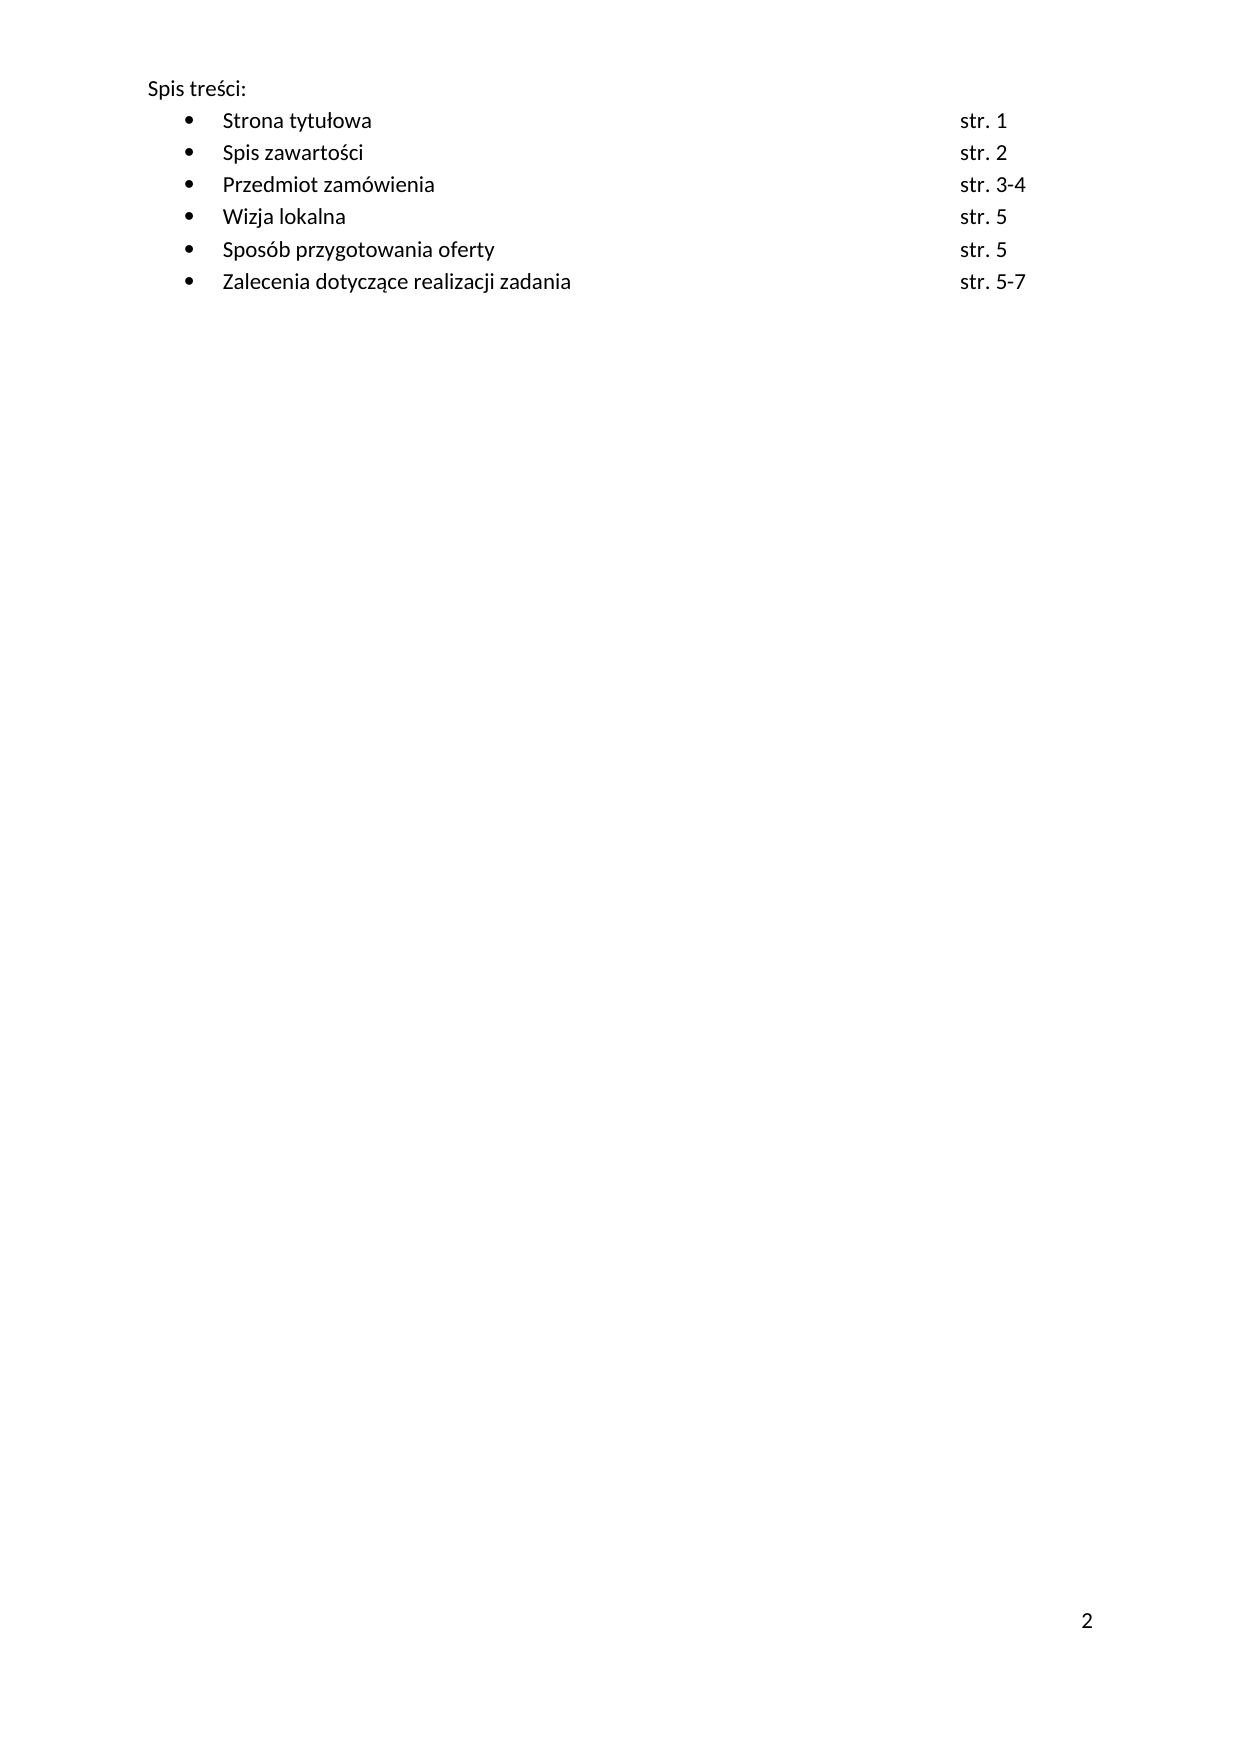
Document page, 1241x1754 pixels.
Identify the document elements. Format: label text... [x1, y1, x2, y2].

text Spis treści: [148, 74, 1093, 102]
list Przedmiot zamówienia str. 3-4 [185, 170, 1093, 198]
list Sposób przygotowania oferty str. 5 [185, 235, 1093, 263]
list Wizja lokalna str. 5 [185, 202, 1093, 231]
list Strona tytułowa str. 1 [185, 106, 1093, 134]
list Zalecenia dotyczące realizacji zadania str. 5-7 [185, 267, 1093, 295]
list Spis zawartości str. 2 [185, 138, 1093, 166]
